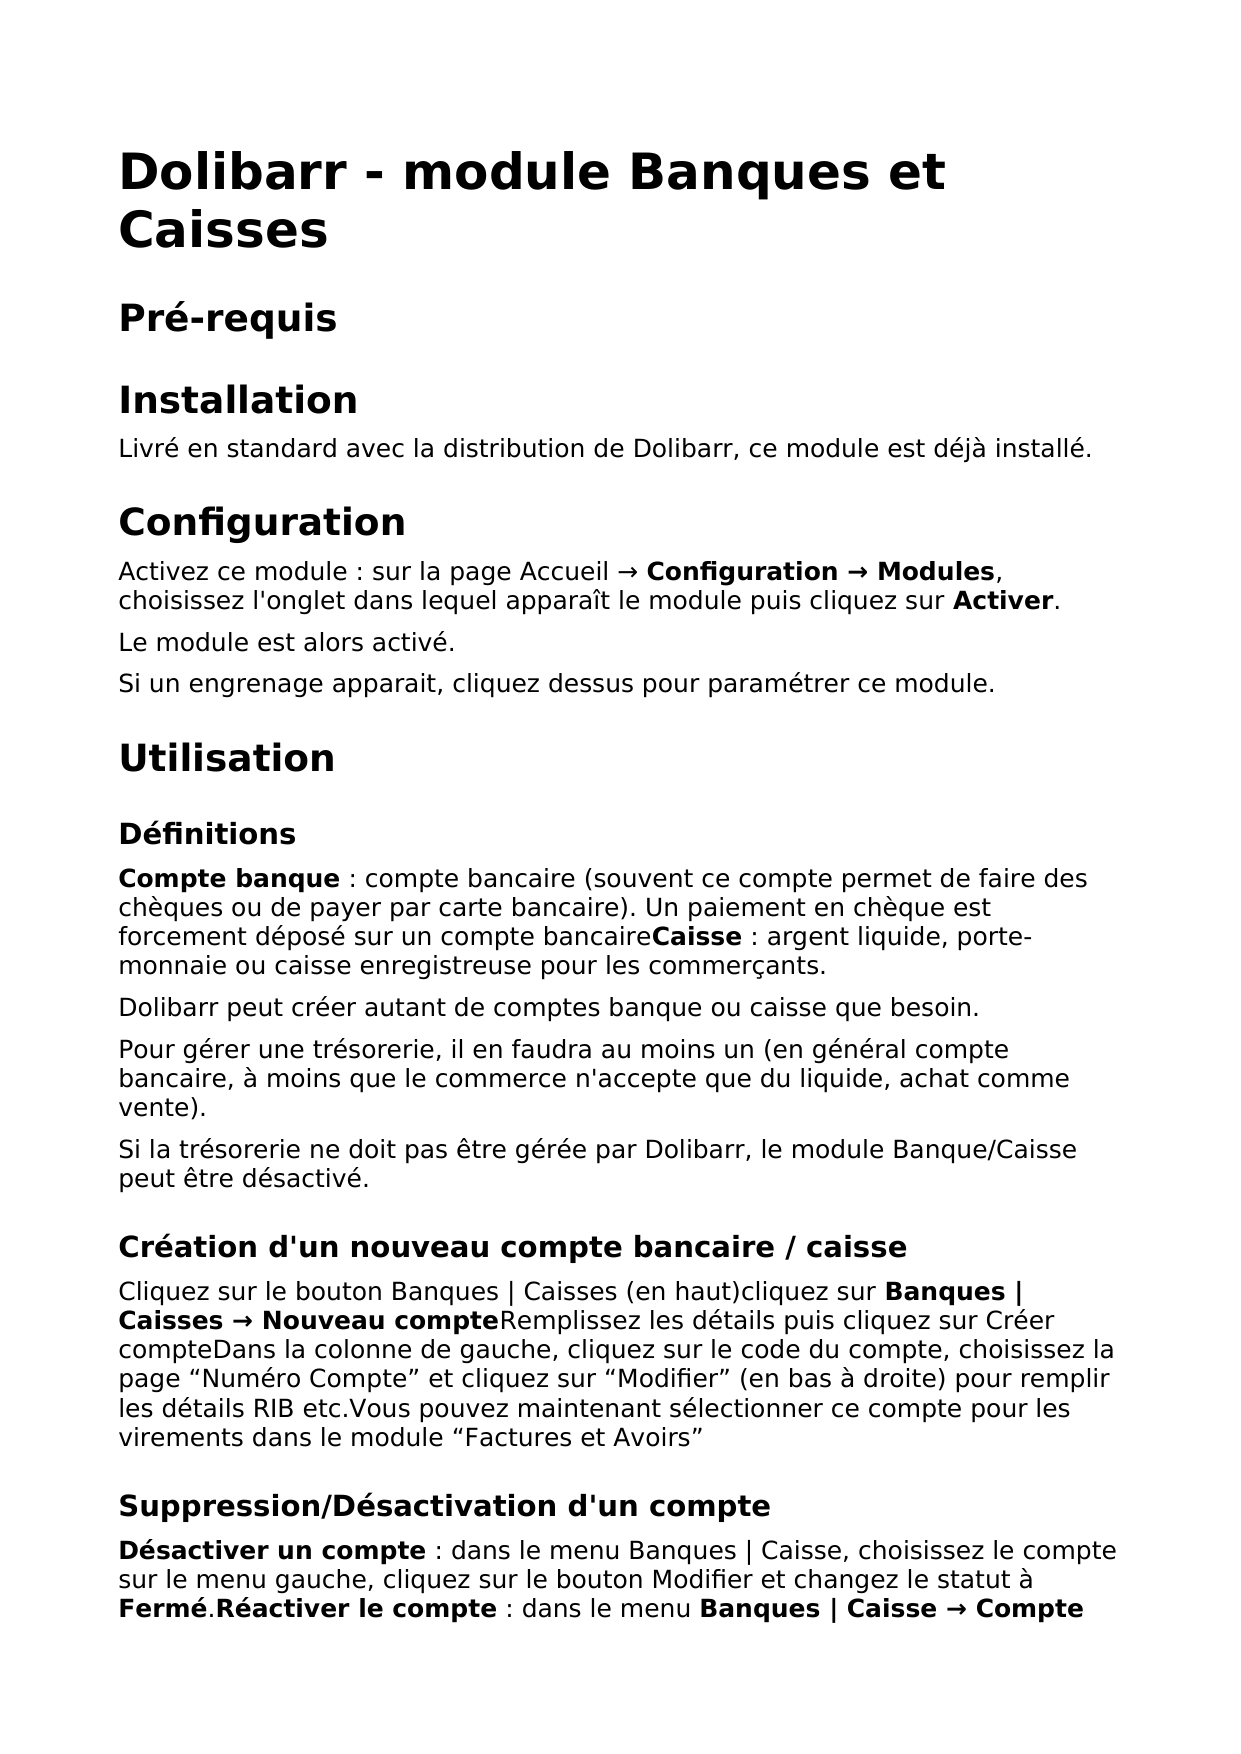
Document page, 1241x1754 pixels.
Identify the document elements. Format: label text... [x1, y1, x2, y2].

text Compte banque : compte bancaire (souvent ce compte permet de faire des chèques ou de payer par carte bancaire). Un paiement en chèque est forcement déposé sur un compte bancaireCaisse : argent liquide, porte-monnaie ou caisse enregistreuse pour les commerçants. [118, 864, 1122, 981]
text Cliquez sur le bouton Banques | Caisses (en haut)cliquez sur Banques | Caisses → Nouveau compteRemplissez les détails puis cliquez sur Créer compteDans la colonne de gauche, cliquez sur le code du compte, choisissez la page “Numéro Compte” et cliquez sur “Modifier” (en bas à droite) pour remplir les détails RIB etc.Vous pouvez maintenant sélectionner ce compte pour les virements dans le module “Factures et Avoirs” [118, 1277, 1122, 1452]
subtitle Utilisation [118, 736, 1122, 780]
subtitle Dolibarr - module Banques et Caisses [118, 143, 1122, 259]
text Activez ce module : sur la page Accueil → Configuration → Modules, choisissez l'onglet dans lequel apparaît le module puis cliquez sur Activer. [118, 557, 1122, 616]
text Désactiver un compte : dans le menu Banques | Caisse, choisissez le compte sur le menu gauche, cliquez sur le bouton Modifier et changez le statut à Fermé.Réactiver le compte : dans le menu Banques | Caisse → Compte [118, 1536, 1122, 1623]
subtitle Création d'un nouveau compte bancaire / caisse [118, 1231, 1122, 1264]
text Pour gérer une trésorerie, il en faudra au moins un (en général compte bancaire, à moins que le commerce n'accepte que du liquide, achat comme vente). [118, 1035, 1122, 1122]
text Si un engrenage apparait, cliquez dessus pour paramétrer ce module. [118, 670, 1122, 699]
subtitle Installation [118, 378, 1122, 422]
subtitle Définitions [118, 817, 1122, 851]
text Le module est alors activé. [118, 628, 1122, 657]
subtitle Configuration [118, 501, 1122, 545]
subtitle Pré-requis [118, 297, 1122, 341]
text Dolibarr peut créer autant de comptes banque ou caisse que besoin. [118, 993, 1122, 1022]
text Livré en standard avec la distribution de Dolibarr, ce module est déjà installé. [118, 434, 1122, 463]
text Si la trésorerie ne doit pas être gérée par Dolibarr, le module Banque/Caisse peut être désactivé. [118, 1135, 1122, 1193]
subtitle Suppression/Désactivation d'un compte [118, 1489, 1122, 1523]
